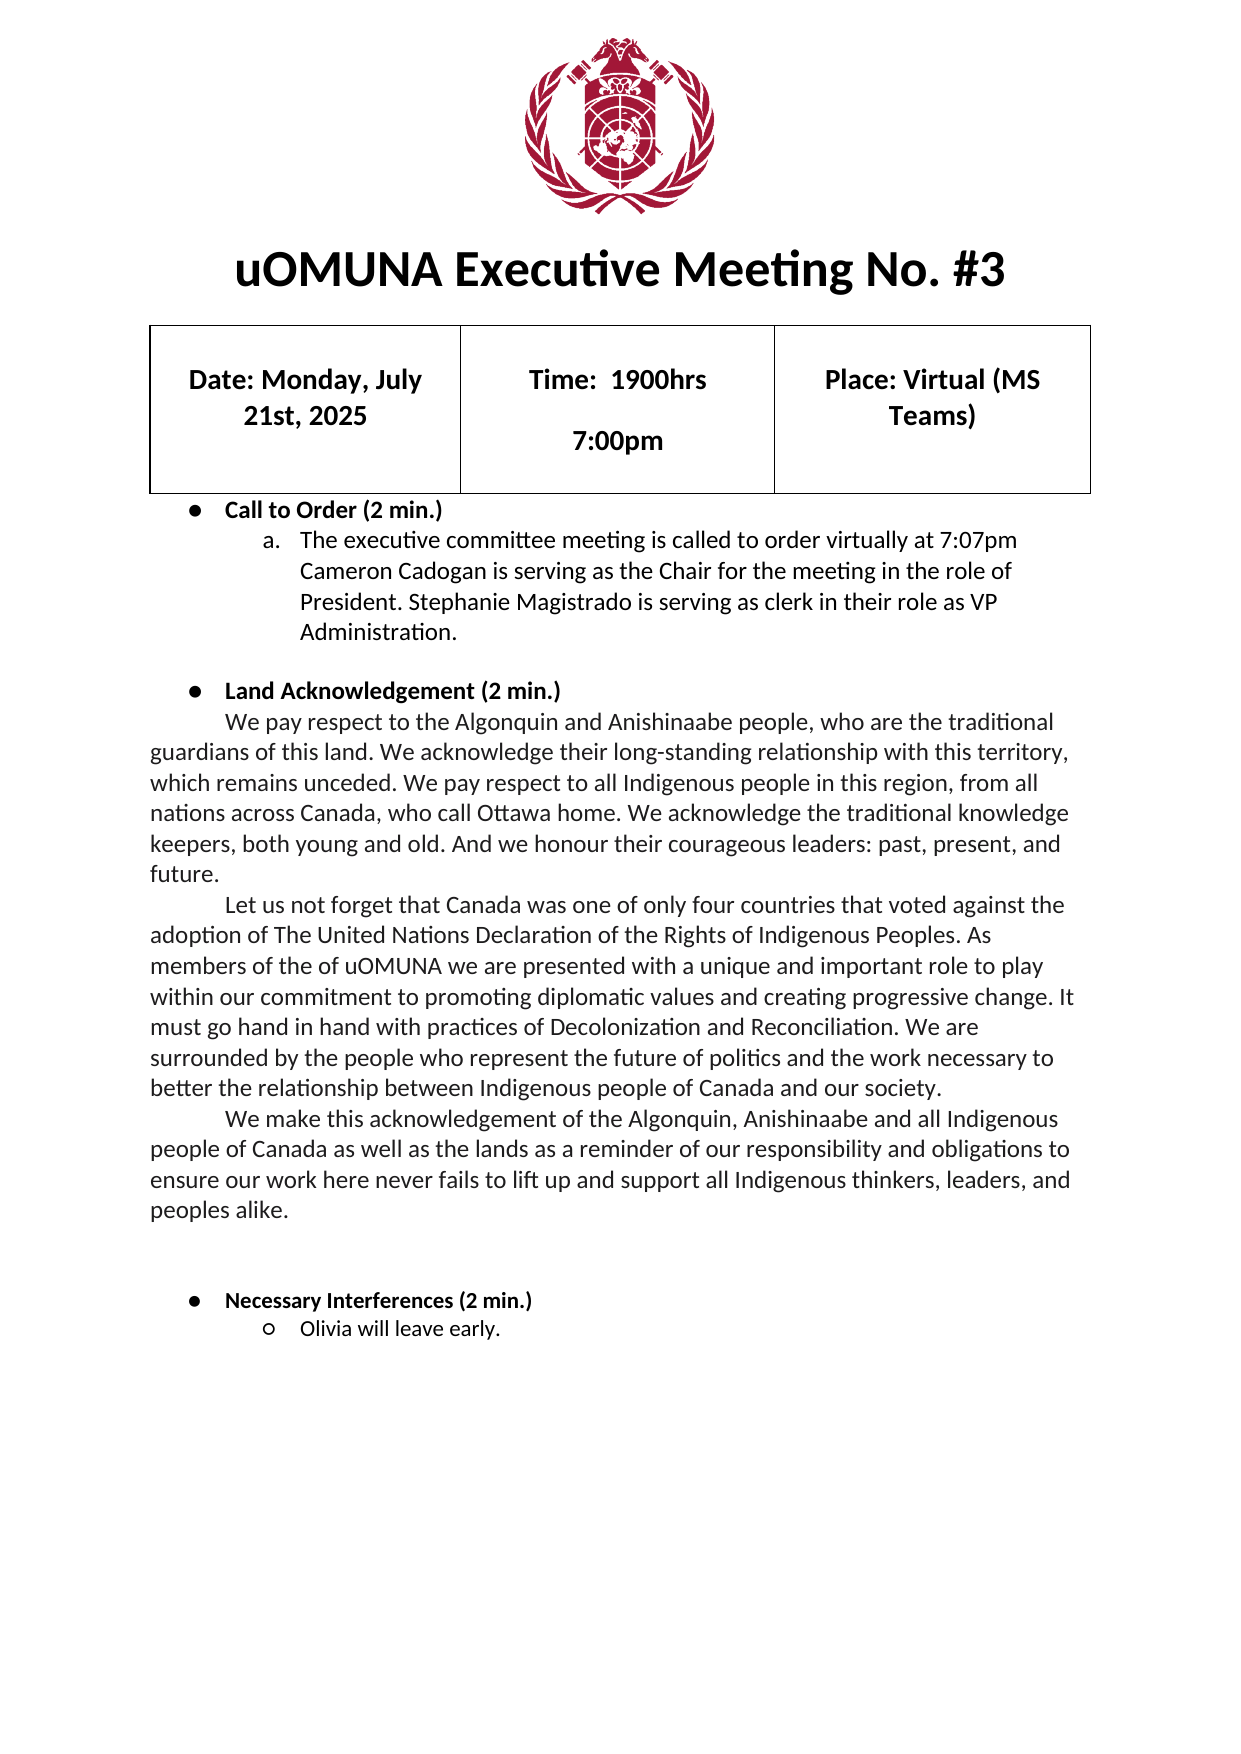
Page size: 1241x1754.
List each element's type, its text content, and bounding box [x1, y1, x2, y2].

text We pay respect to the Algonquin and Anishinaabe people, who are the traditional guardians of this land. We acknowledge their long-standing relationship with this territory, which remains unceded. We pay respect to all Indigenous people in this region, from all nations across Canada, who call Ottawa home. We acknowledge the traditional knowledge keepers, both young and old. And we honour their courageous leaders: past, present, and future. [150, 706, 1090, 889]
text uOMUNA Executive Meeting No. #3 [150, 236, 1090, 299]
list Call to Order (2 min.) [187, 494, 1090, 525]
picture [506, 20, 733, 232]
list The executive committee meeting is called to order virtually at 7:07pm Cameron Cadogan is serving as the Chair for the meeting in the role of President. Stephanie Magistrado is serving as clerk in their role as VP Administration. [262, 525, 1090, 647]
text Let us not forget that Canada was one of only four countries that voted against the adoption of The United Nations Declaration of the Rights of Indigenous Peoples. As members of the of uOMUNA we are presented with a unique and important role to play within our commitment to promoting diplomatic values and creating progressive change. It must go hand in hand with practices of Decolonization and Reconciliation. We are surrounded by the people who represent the future of politics and the work necessary to better the relationship between Indigenous people of Canada and our society. [150, 889, 1090, 1103]
table_header Time: 1900hrs 7:00pm [461, 326, 774, 493]
table_header Place: Virtual (MS Teams) [775, 326, 1090, 493]
list Land Acknowledgement (2 min.) [187, 676, 1090, 706]
list Necessary Interferences (2 min.) [187, 1286, 1090, 1314]
list Olivia will leave early. [262, 1314, 1090, 1342]
table_header Date: Monday, July 21st, 2025 [151, 326, 460, 493]
text We make this acknowledgement of the Algonquin, Anishinaabe and all Indigenous people of Canada as well as the lands as a reminder of our responsibility and obligations to ensure our work here never fails to lift up and support all Indigenous thinkers, leaders, and peoples alike. [150, 1103, 1090, 1225]
